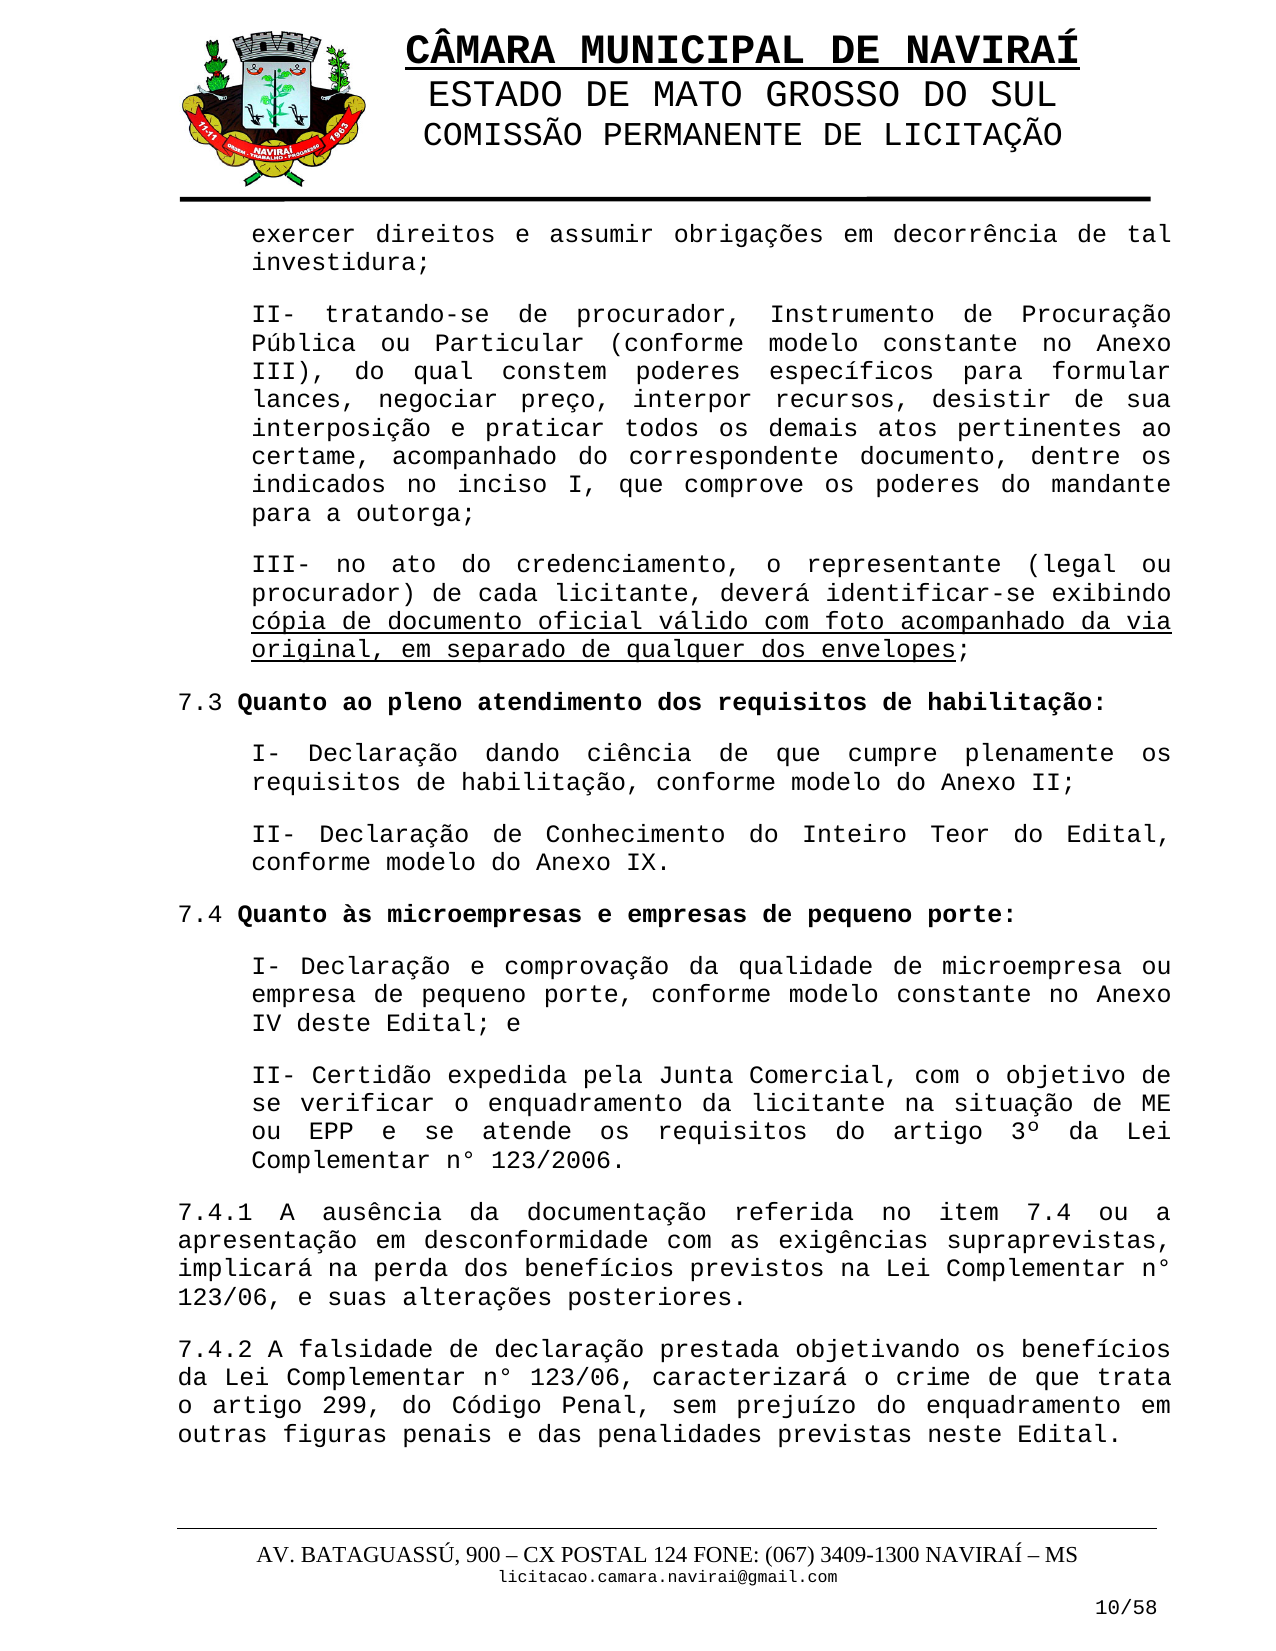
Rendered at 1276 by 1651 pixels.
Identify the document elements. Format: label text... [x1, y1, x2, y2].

text III- no ato do credenciamento, o representante (legal ou procurador) de cada licitante, deverá identificar-se exibindo cópia de documento oficial válido com foto acompanhado da via [251, 552, 1172, 632]
text II- Certidão expedida pela Junta Comercial, com o objetivo de se verificar o enquadramento da licitante na situação de ME ou EPP e se atende os requisitos do artigo 3º da Lei Complementar n° 123/2006. [251, 1062, 1172, 1176]
text II- Declaração de Conhecimento do Inteiro Teor do Edital, conforme modelo do Anexo IX. [251, 821, 1172, 878]
text 7.4 Quanto às microempresas e empresas de pequeno porte: [177, 902, 1172, 930]
text II- tratando-se de procurador, Instrumento de Procuração Pública ou Particular (conforme modelo constante no Anexo III), do qual constem poderes específicos para formular lances, negociar preço, interpor recursos, desistir de sua interposição e praticar todos os demais atos pertinentes ao certame, acompanhado do correspondente documento, dentre os indicados no inciso I, que comprove os poderes do mandante para a outorga; [251, 302, 1172, 528]
text exercer direitos e assumir obrigações em decorrência de tal investidura; [251, 221, 1172, 278]
text 7.3 Quanto ao pleno atendimento dos requisitos de habilitação: [177, 689, 1172, 717]
text I- Declaração e comprovação da qualidade de microempresa ou empresa de pequeno porte, conforme modelo constante no Anexo IV deste Edital; e [251, 954, 1172, 1039]
text 7.4.2 A falsidade de declaração prestada objetivando os benefícios da Lei Complementar n° 123/06, caracterizará o crime de que trata o artigo 299, do Código Penal, sem prejuízo do enquadramento em outras figuras penais e das penalidades previstas neste Edital. [177, 1336, 1172, 1449]
text I- Declaração dando ciência de que cumpre plenamente os requisitos de habilitação, conforme modelo do Anexo II; [251, 741, 1172, 798]
text original, em separado de qualquer dos envelopes; [251, 634, 1172, 665]
text 7.4.1 A ausência da documentação referida no item 7.4 ou a apresentação em desconformidade com as exigências supraprevistas, implicará na perda dos benefícios previstos na Lei Complementar n° 123/06, e suas alterações posteriores. [177, 1199, 1172, 1313]
